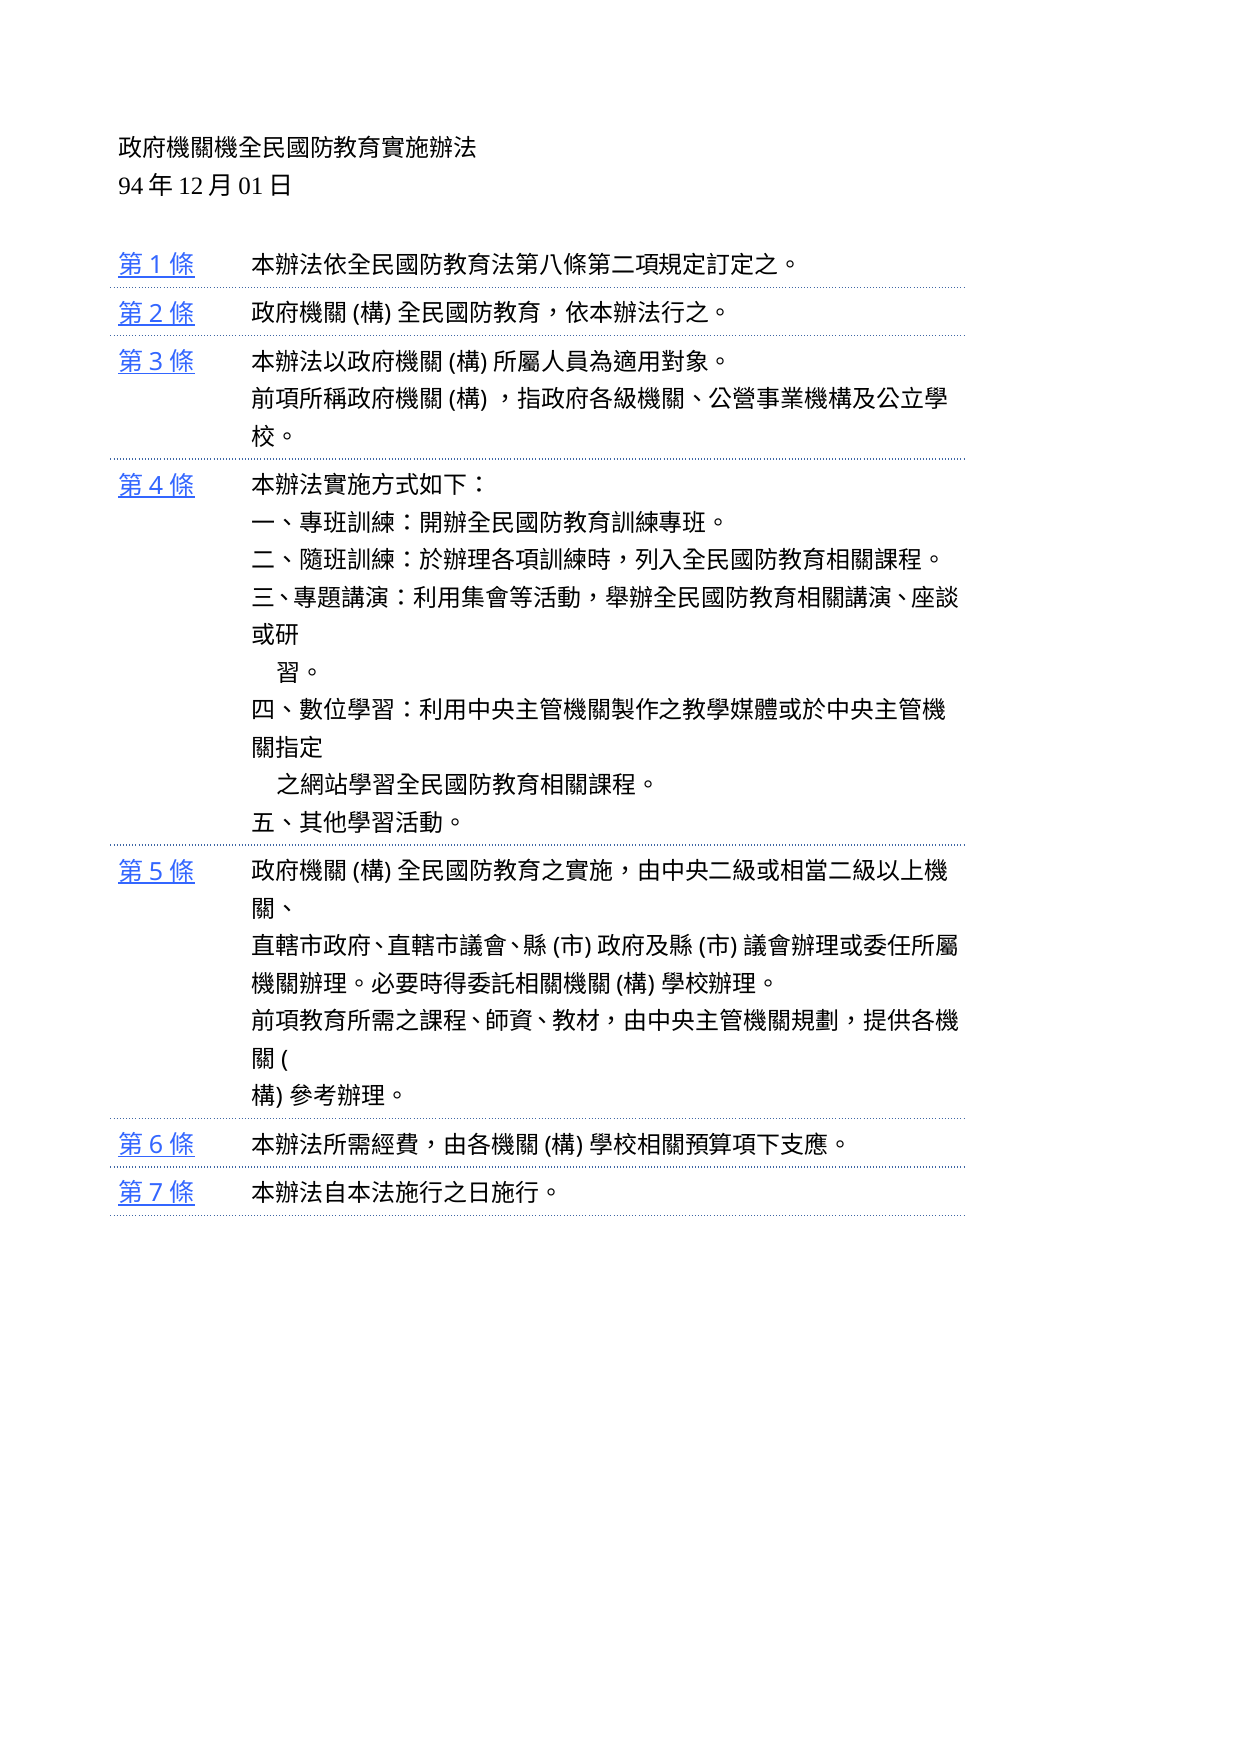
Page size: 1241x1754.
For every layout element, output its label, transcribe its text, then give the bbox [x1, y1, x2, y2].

table_cell 政府機關 (構) 全民國防教育之實施，由中央二級或相當二級以上機關、 直轄市政府、直轄市議會、縣 (市) 政府及縣 (市) 議會辦理或委任所屬 機關辦理。必要時得委託相關機關 (構) 學校辦理。 前項教育所需之課程、師資、教材，由中央主管機關規劃，提供各機關 ( 構) 參考辦理。 [247, 844, 964, 1118]
table_cell [213, 1166, 247, 1214]
table_cell 第 2 條 [110, 286, 213, 335]
table_cell 本辦法以政府機關 (構) 所屬人員為適用對象。 前項所稱政府機關 (構) ，指政府各級機關、公營事業機構及公立學校。 [247, 335, 964, 458]
table_cell 第 5 條 [110, 844, 213, 1118]
text 政府機關機全民國防教育實施辦法 [118, 127, 1122, 164]
table_cell [213, 1118, 247, 1166]
table_header [213, 240, 247, 286]
table_cell 本辦法自本法施行之日施行。 [247, 1166, 964, 1214]
table_cell [213, 844, 247, 1118]
table_cell [213, 286, 247, 335]
table_cell 政府機關 (構) 全民國防教育，依本辦法行之。 [247, 286, 964, 335]
table_cell 第 6 條 [110, 1118, 213, 1166]
table_cell 第 3 條 [110, 335, 213, 458]
table_cell 第 7 條 [110, 1166, 213, 1214]
table_header 本辦法依全民國防教育法第八條第二項規定訂定之。 [247, 240, 964, 286]
table_cell 第 4 條 [110, 458, 213, 844]
text 94年12月01日 [118, 164, 1122, 202]
table_cell 本辦法實施方式如下： 一、專班訓練：開辦全民國防教育訓練專班。 二、隨班訓練：於辦理各項訓練時，列入全民國防教育相關課程。 三、專題講演：利用集會等活動，舉辦全民國防教育相關講演、座談或研 習。 四、數位學習：利用中央主管機關製作之教學媒體或於中央主管機關指定 之網站學習全民國防教育相關課程。 五、其他學習活動。 [247, 458, 964, 844]
table_cell [213, 335, 247, 458]
table_cell [213, 458, 247, 844]
table_cell 本辦法所需經費，由各機關 (構) 學校相關預算項下支應。 [247, 1118, 964, 1166]
table_header 第 1 條 [110, 240, 213, 286]
